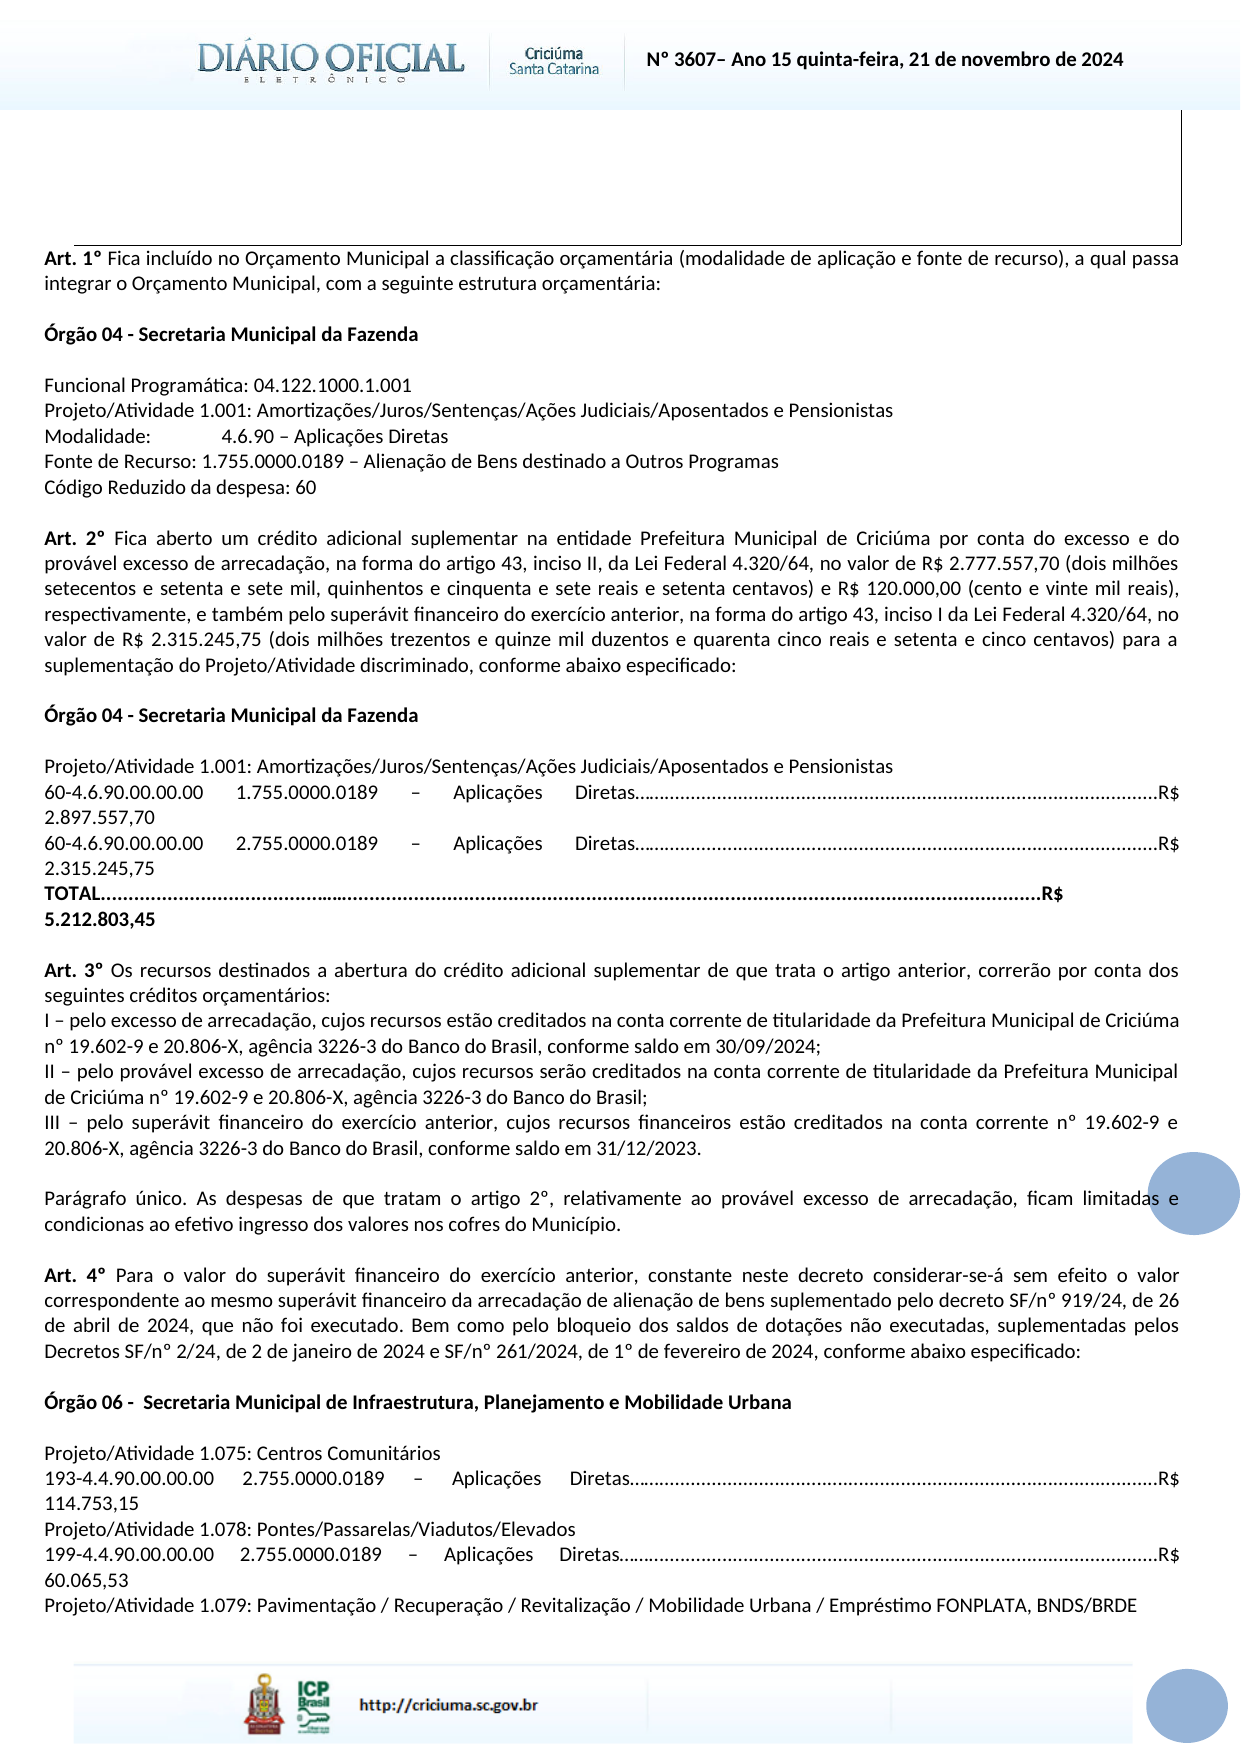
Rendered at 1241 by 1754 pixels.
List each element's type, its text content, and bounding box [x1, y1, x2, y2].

text 60-4.6.90.00.00.00 1.755.0000.0189 – Aplicações Diretas……..............................................................................................R$ 2.897.557,70 [44, 779, 1181, 830]
text Código Reduzido da despesa: 60 [44, 474, 1181, 499]
text Funcional Programática: 04.122.1000.1.001 [44, 372, 1181, 398]
text I – pelo excesso de arrecadação, cujos recursos estão creditados na conta corrente de titularidade da Prefeitura Municipal de Criciúma nº 19.602-9 e 20.806-X, agência 3226-3 do Banco do Brasil, conforme saldo em 30/09/2024; [44, 1008, 1181, 1058]
text Art. 1º Fica incluído no Orçamento Municipal a classificação orçamentária (modalidade de aplicação e fonte de recurso), a qual passa integrar o Orçamento Municipal, com a seguinte estrutura orçamentária: [44, 245, 1181, 296]
text Projeto/Atividade 1.075: Centros Comunitários [44, 1440, 1181, 1465]
text Órgão 06 - Secretaria Municipal de Infraestrutura, Planejamento e Mobilidade Urbana [44, 1389, 1181, 1414]
text Projeto/Atividade 1.078: Pontes/Passarelas/Viadutos/Elevados [44, 1516, 1181, 1541]
text Projeto/Atividade 1.001: Amortizações/Juros/Sentenças/Ações Judiciais/Aposentados e Pensionistas [44, 398, 1181, 423]
text Fonte de Recurso: 1.755.0000.0189 – Alienação de Bens destinado a Outros Programas [44, 448, 1181, 474]
text Art. 4º Para o valor do superávit financeiro do exercício anterior, constante neste decreto considerar-se-á sem efeito o valor correspondente ao mesmo superávit financeiro da arrecadação de alienação de bens suplementado pelo decreto SF/nº 919/24, de 26 de abril de 2024, que não foi executado. Bem como pelo bloqueio dos saldos de dotações não executadas, suplementadas pelos Decretos SF/nº 2/24, de 2 de janeiro de 2024 e SF/nº 261/2024, de 1º de fevereiro de 2024, conforme abaixo especificado: [44, 1262, 1181, 1363]
text Art. 3º Os recursos destinados a abertura do crédito adicional suplementar de que trata o artigo anterior, correrão por conta dos seguintes créditos orçamentários: [44, 957, 1181, 1008]
text Modalidade: 4.6.90 – Aplicações Diretas [44, 423, 1181, 448]
text II – pelo provável excesso de arrecadação, cujos recursos serão creditados na conta corrente de titularidade da Prefeitura Municipal de Criciúma nº 19.602-9 e 20.806-X, agência 3226-3 do Banco do Brasil; [44, 1058, 1181, 1109]
text 193-4.4.90.00.00.00 2.755.0000.0189 – Aplicações Diretas……...............................................................................................R$ 114.753,15 [44, 1465, 1181, 1516]
text Parágrafo único. As despesas de que tratam o artigo 2º, relativamente ao provável excesso de arrecadação, ficam limitadas e condicionas ao efetivo ingresso dos valores nos cofres do Município. [44, 1186, 1181, 1236]
text TOTAL.......................................…….............................................................................................................................R$ 5.212.803,45 [44, 881, 1181, 931]
text 199-4.4.90.00.00.00 2.755.0000.0189 – Aplicações Diretas…….................................................................................................R$ 60.065,53 [44, 1541, 1181, 1592]
text III – pelo superávit financeiro do exercício anterior, cujos recursos financeiros estão creditados na conta corrente nº 19.602-9 e 20.806-X, agência 3226-3 do Banco do Brasil, conforme saldo em 31/12/2023. [44, 1109, 1181, 1160]
text 60-4.6.90.00.00.00 2.755.0000.0189 – Aplicações Diretas……..............................................................................................R$ 2.315.245,75 [44, 830, 1181, 881]
text Órgão 04 - Secretaria Municipal da Fazenda [44, 321, 1181, 347]
text Órgão 04 - Secretaria Municipal da Fazenda [44, 703, 1181, 728]
text Projeto/Atividade 1.001: Amortizações/Juros/Sentenças/Ações Judiciais/Aposentados e Pensionistas [44, 753, 1181, 779]
text Projeto/Atividade 1.079: Pavimentação / Recuperação / Revitalização / Mobilidade Urbana / Empréstimo FONPLATA, BNDS/BRDE [44, 1592, 1181, 1618]
text Art. 2º Fica aberto um crédito adicional suplementar na entidade Prefeitura Municipal de Criciúma por conta do excesso e do provável excesso de arrecadação, na forma do artigo 43, inciso II, da Lei Federal 4.320/64, no valor de R$ 2.777.557,70 (dois milhões setecentos e setenta e sete mil, quinhentos e cinquenta e sete reais e setenta centavos) e R$ 120.000,00 (cento e vinte mil reais), respectivamente, e também pelo superávit financeiro do exercício anterior, na forma do artigo 43, inciso I da Lei Federal 4.320/64, no valor de R$ 2.315.245,75 (dois milhões trezentos e quinze mil duzentos e quarenta cinco reais e setenta e cinco centavos) para a suplementação do Projeto/Atividade discriminado, conforme abaixo especificado: [44, 525, 1181, 677]
